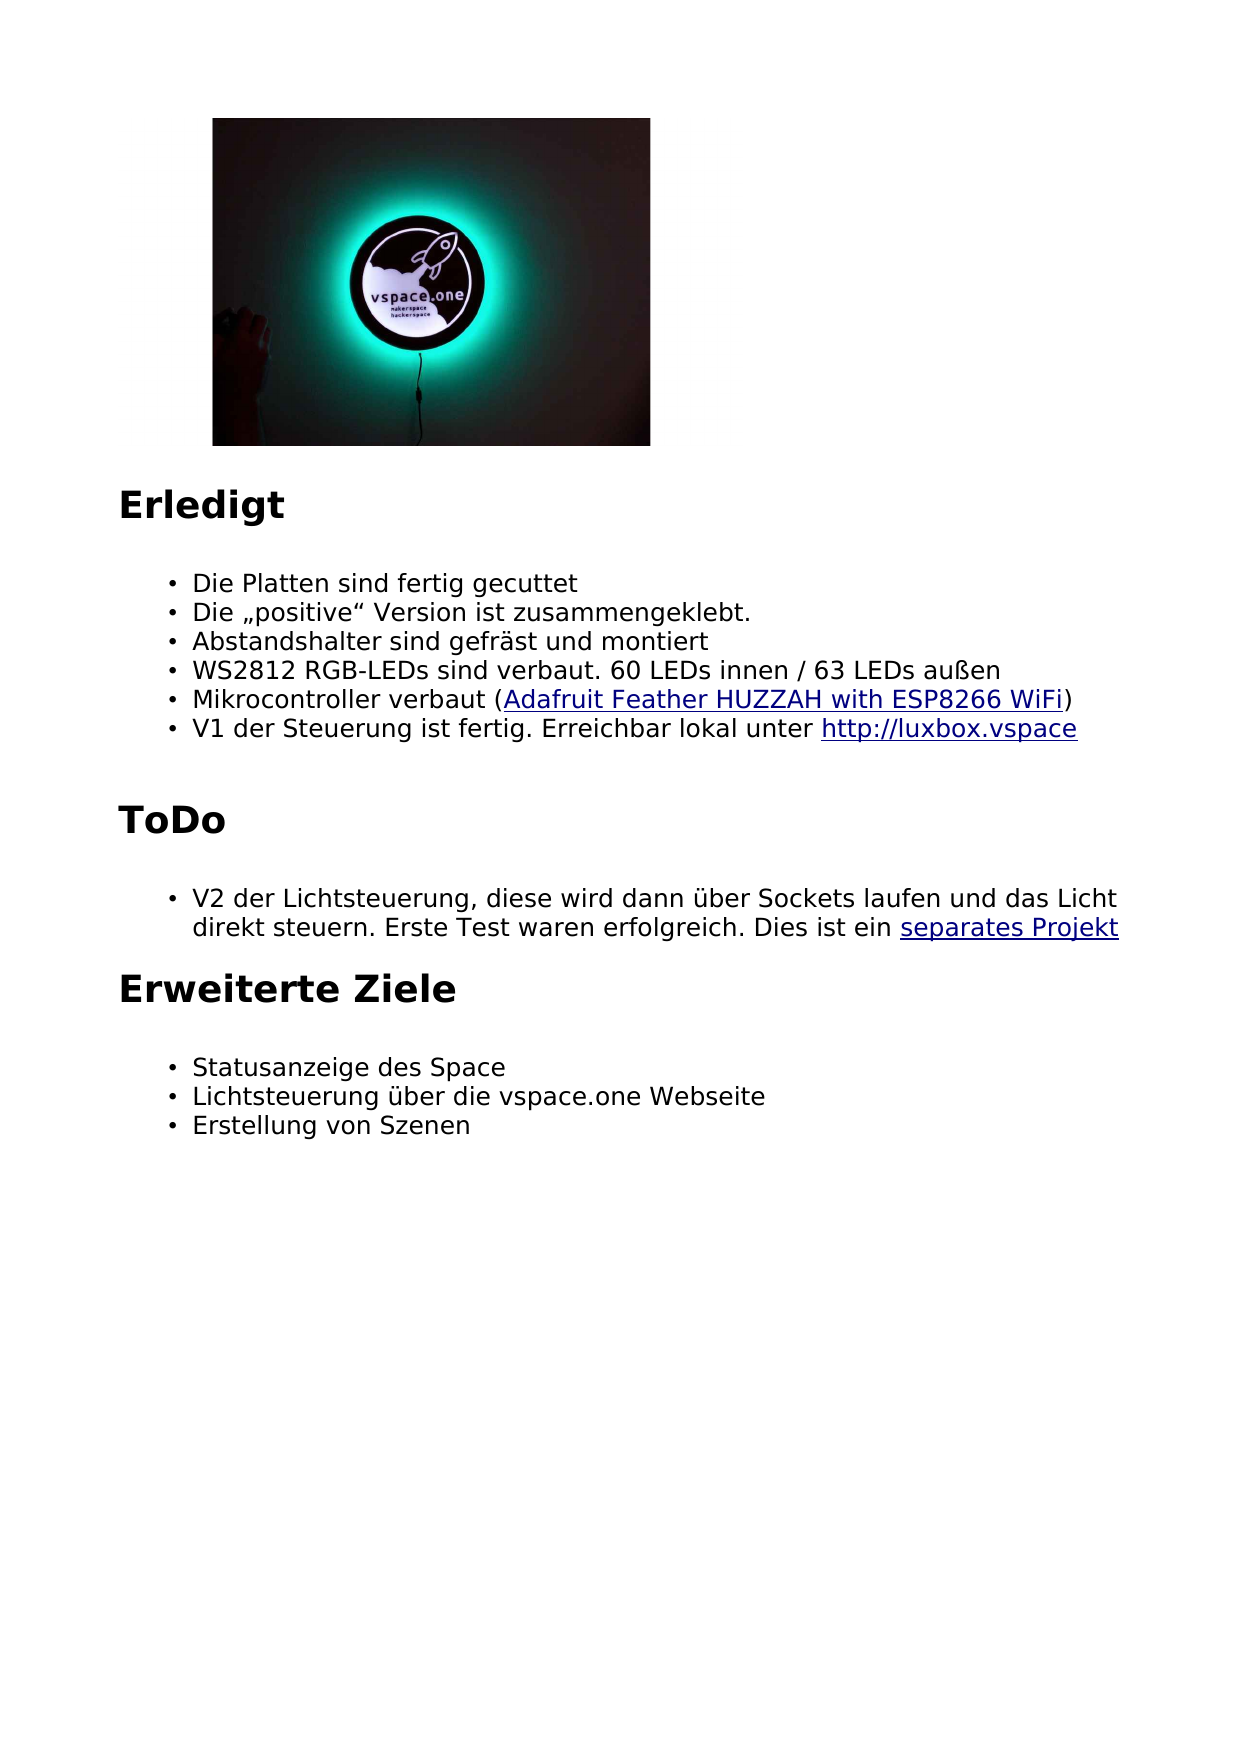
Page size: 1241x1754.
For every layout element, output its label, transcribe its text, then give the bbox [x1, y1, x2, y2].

list WS2812 RGB-LEDs sind verbaut. 60 LEDs innen / 63 LEDs außen [177, 656, 1122, 686]
list Statusanzeige des Space [177, 1053, 1122, 1082]
list Mikrocontroller verbaut (Adafruit Feather HUZZAH with ESP8266 WiFi) [177, 686, 1122, 715]
subtitle ToDo [118, 798, 1122, 842]
list V1 der Steuerung ist fertig. Erreichbar lokal unter http://luxbox.vspace [177, 715, 1122, 744]
list Erstellung von Szenen [177, 1111, 1122, 1140]
list Lichtsteuerung über die vspace.one Webseite [177, 1082, 1122, 1111]
list Die Platten sind fertig gecuttet [177, 569, 1122, 598]
subtitle Erweiterte Ziele [118, 967, 1122, 1011]
list V2 der Lichtsteuerung, diese wird dann über Sockets laufen und das Licht direkt steuern. Erste Test waren erfolgreich. Dies ist ein separates Projekt [177, 884, 1122, 942]
picture [118, 118, 744, 446]
list Die „positive“ Version ist zusammengeklebt. [177, 598, 1122, 627]
subtitle Erledigt [118, 483, 1122, 527]
list Abstandshalter sind gefräst und montiert [177, 627, 1122, 656]
